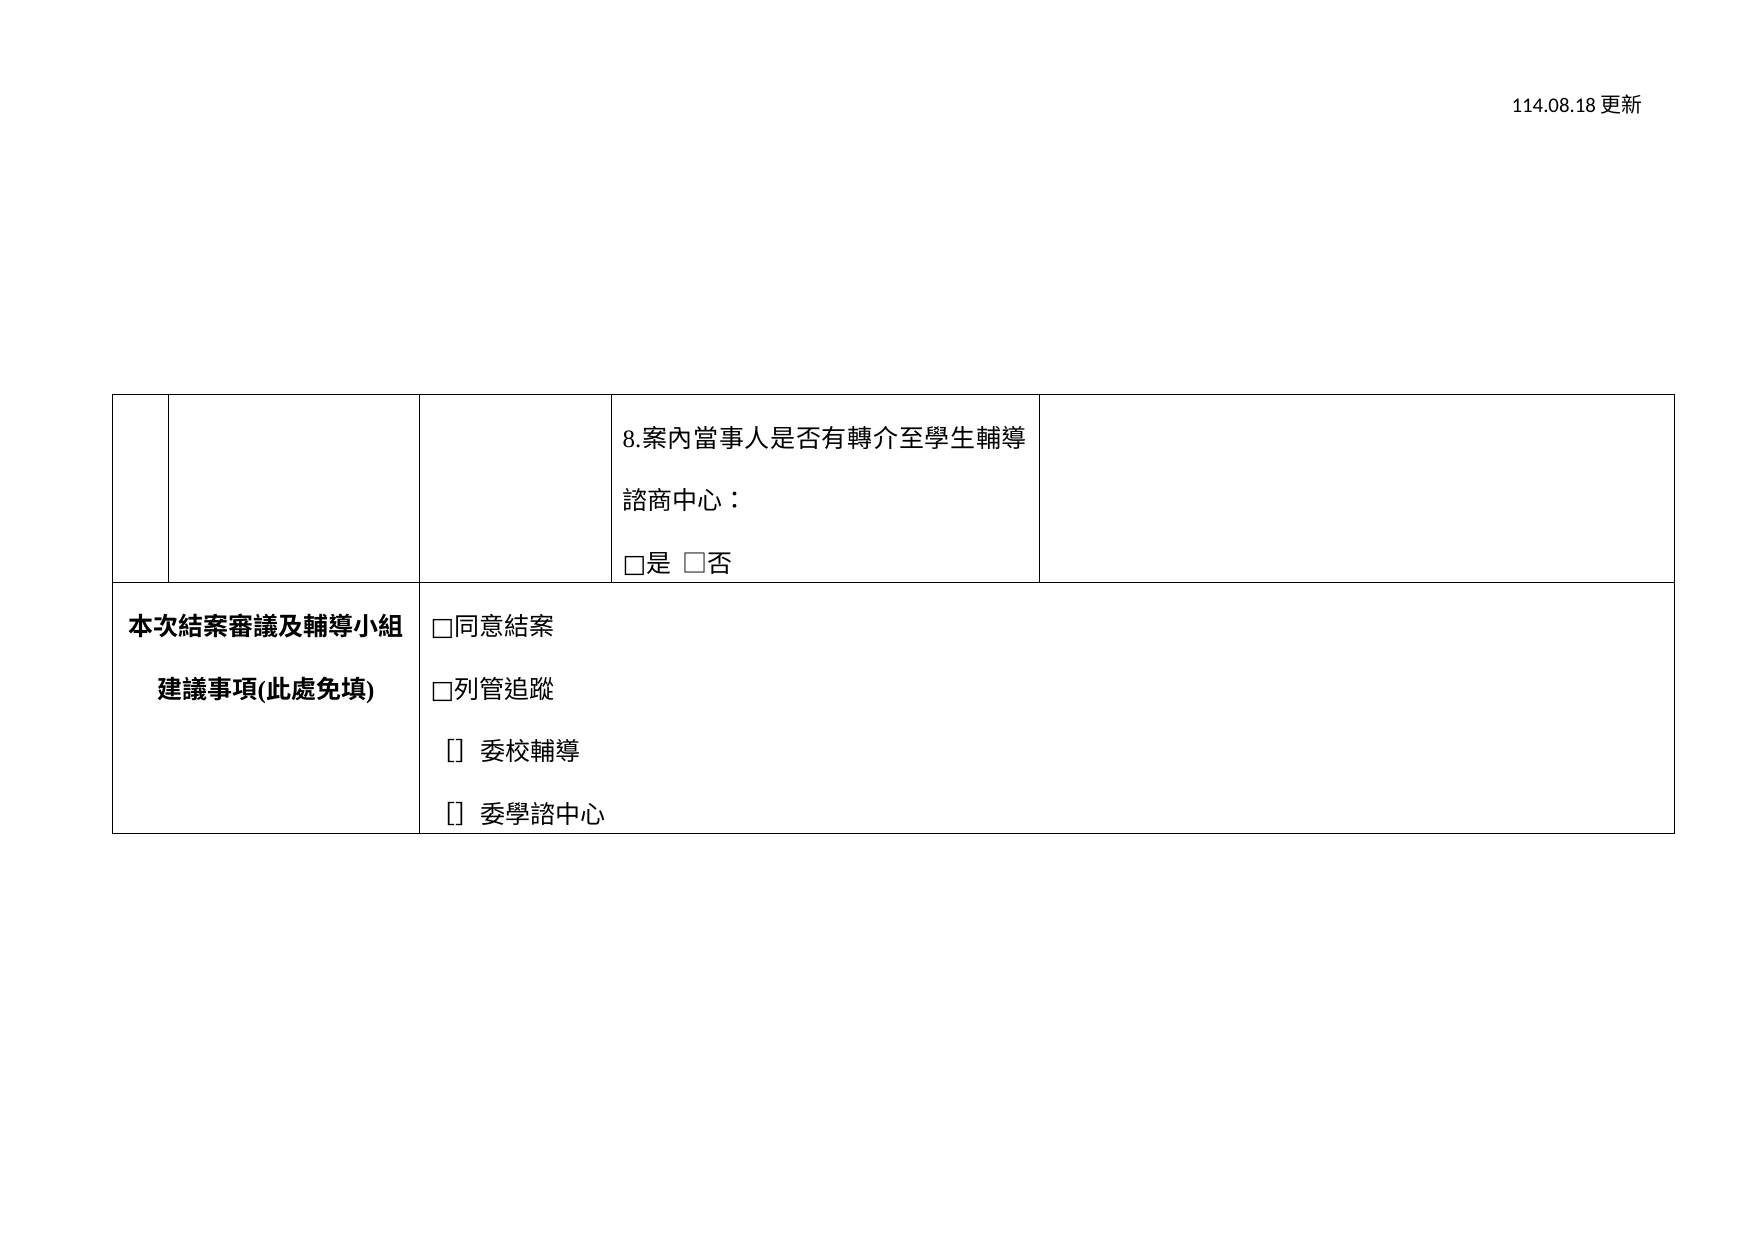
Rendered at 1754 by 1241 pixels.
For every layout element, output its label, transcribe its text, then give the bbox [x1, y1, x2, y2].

table_cell [420, 395, 611, 582]
table_cell [113, 395, 168, 582]
table_cell 行為人 懲處(性平法第26條第1項) □無 □有： 應心理輔導 小時，成效評估： (但終身不得聘任、任用、進用或運用之人員，不在此限) 得接受(性平法第26條第2項) □八小時之性別平等教育相關課程(□完成□未完 成：(如：轉學/畢業) 註：八小時之性別平等教育相關課程內容應包含：性別平等意識（2小時）、解構性侵害/性騷擾迷思（2小時）、性侵害/性騷擾因應與創傷（2小時）及再犯預防（2小時）。 □其他符合教育目的之措施- (如：情感教育2小時) □完成□未完成：(如：轉學/畢業)) □其他： (□完成□未完成：(如：轉學/畢業)) □無 本案為 □初犯 □再犯： (請寫加強措施) 被害人 視需求提供協助措施：(如：調整座位)(倘若學生已轉學/畢業請備註) [1040, 395, 1674, 582]
table_cell 8.案內當事人是否有轉介至學生輔導諮商中心： □是 □否 [612, 395, 1039, 582]
table_cell 本次結案審議及輔導小組建議事項(此處免填) [113, 583, 419, 833]
table_cell □同意結案 □列管追蹤 ［］委校輔導 ［］委學諮中心 [420, 583, 1674, 833]
table_cell [169, 395, 419, 582]
